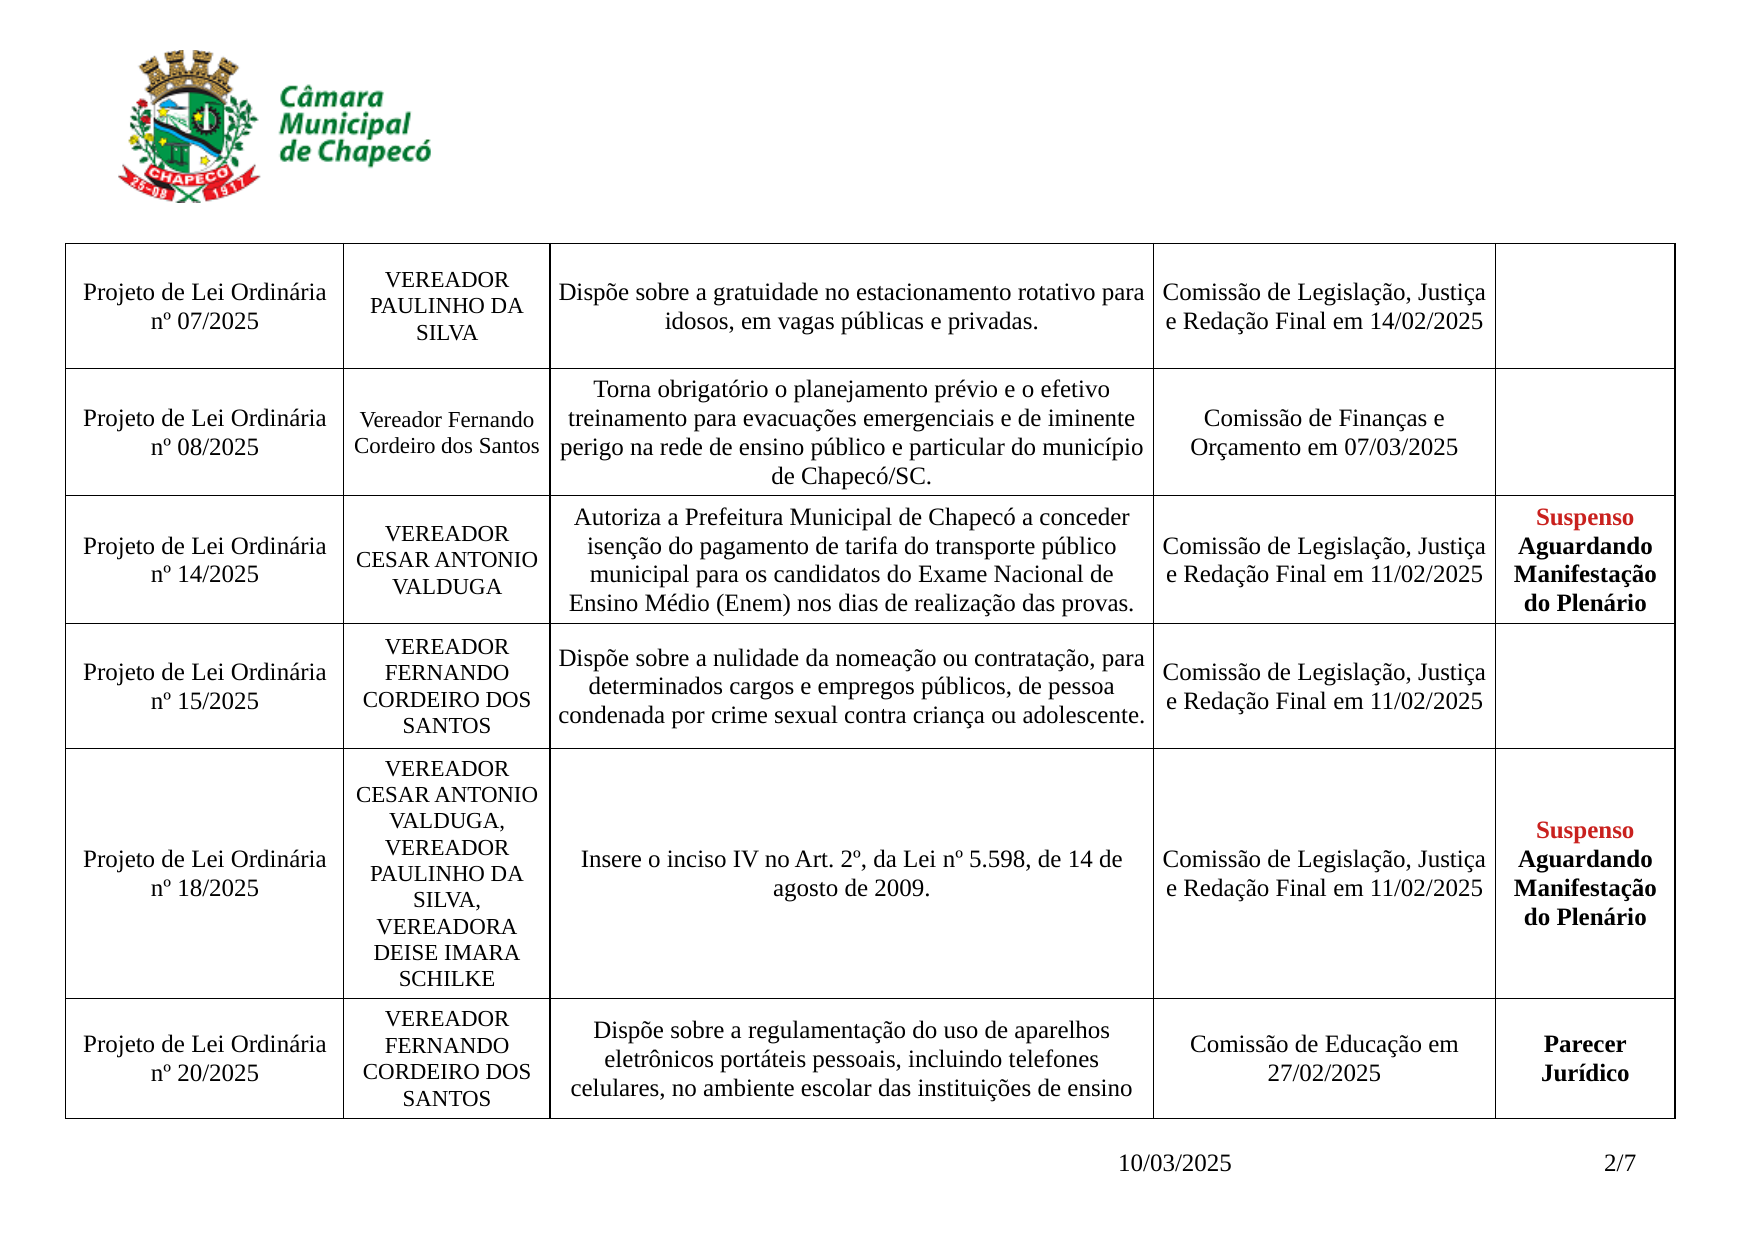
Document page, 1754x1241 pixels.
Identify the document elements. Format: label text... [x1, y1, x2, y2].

picture [118, 50, 431, 203]
table_cell VEREADOR CESAR ANTONIO VALDUGA, VEREADOR PAULINHO DA SILVA, VEREADORA DEISE IMARA SCHILKE [344, 749, 549, 997]
table_cell Projeto de Lei Ordinária nº 15/2025 [66, 624, 343, 748]
table_cell Suspenso Aguardando Manifestação do Plenário [1496, 749, 1674, 997]
table_cell Projeto de Lei Ordinária nº 14/2025 [66, 496, 343, 623]
table_cell Comissão de Legislação, Justiça e Redação Final em 11/02/2025 [1154, 496, 1495, 623]
table_cell VEREADOR PAULINHO DA SILVA [344, 244, 549, 368]
table_cell [1496, 624, 1674, 748]
table_cell Vereador Fernando Cordeiro dos Santos [344, 369, 549, 495]
table_cell Comissão de Educação em 27/02/2025 [1154, 999, 1495, 1118]
table_cell Comissão de Legislação, Justiça e Redação Final em 14/02/2025 [1154, 244, 1495, 368]
table_cell Projeto de Lei Ordinária nº 08/2025 [66, 369, 343, 495]
table_cell Dispõe sobre a nulidade da nomeação ou contratação, para determinados cargos e empregos públicos, de pessoa condenada por crime sexual contra criança ou adolescente. [551, 624, 1153, 748]
table_cell VEREADOR FERNANDO CORDEIRO DOS SANTOS [344, 999, 549, 1118]
table_cell Projeto de Lei Ordinária nº 07/2025 [66, 244, 343, 368]
table_cell VEREADOR FERNANDO CORDEIRO DOS SANTOS [344, 624, 549, 748]
table_cell Comissão de Legislação, Justiça e Redação Final em 11/02/2025 [1154, 624, 1495, 748]
table_cell Suspenso Aguardando Manifestação do Plenário [1496, 496, 1674, 623]
table_cell [1496, 244, 1674, 368]
table_cell Comissão de Finanças e Orçamento em 07/03/2025 [1154, 369, 1495, 495]
table_cell Parecer Jurídico [1496, 999, 1674, 1118]
table_cell Projeto de Lei Ordinária nº 18/2025 [66, 749, 343, 997]
table_cell VEREADOR CESAR ANTONIO VALDUGA [344, 496, 549, 623]
table_cell Insere o inciso IV no Art. 2º, da Lei nº 5.598, de 14 de agosto de 2009. [551, 749, 1153, 997]
table_cell Autoriza a Prefeitura Municipal de Chapecó a conceder isenção do pagamento de tarifa do transporte público municipal para os candidatos do Exame Nacional de Ensino Médio (Enem) nos dias de realização das provas. [551, 496, 1153, 623]
table_cell [1496, 369, 1674, 495]
table_cell Torna obrigatório o planejamento prévio e o efetivo treinamento para evacuações emergenciais e de iminente perigo na rede de ensino público e particular do município de Chapecó/SC. [551, 369, 1153, 495]
table_cell Dispõe sobre a gratuidade no estacionamento rotativo para idosos, em vagas públicas e privadas. [551, 244, 1153, 368]
table_cell Comissão de Legislação, Justiça e Redação Final em 11/02/2025 [1154, 749, 1495, 997]
table_cell Projeto de Lei Ordinária nº 20/2025 [66, 999, 343, 1118]
table_cell Dispõe sobre a regulamentação do uso de aparelhos eletrônicos portáteis pessoais, incluindo telefones celulares, no ambiente escolar das instituições de ensino [551, 999, 1153, 1118]
